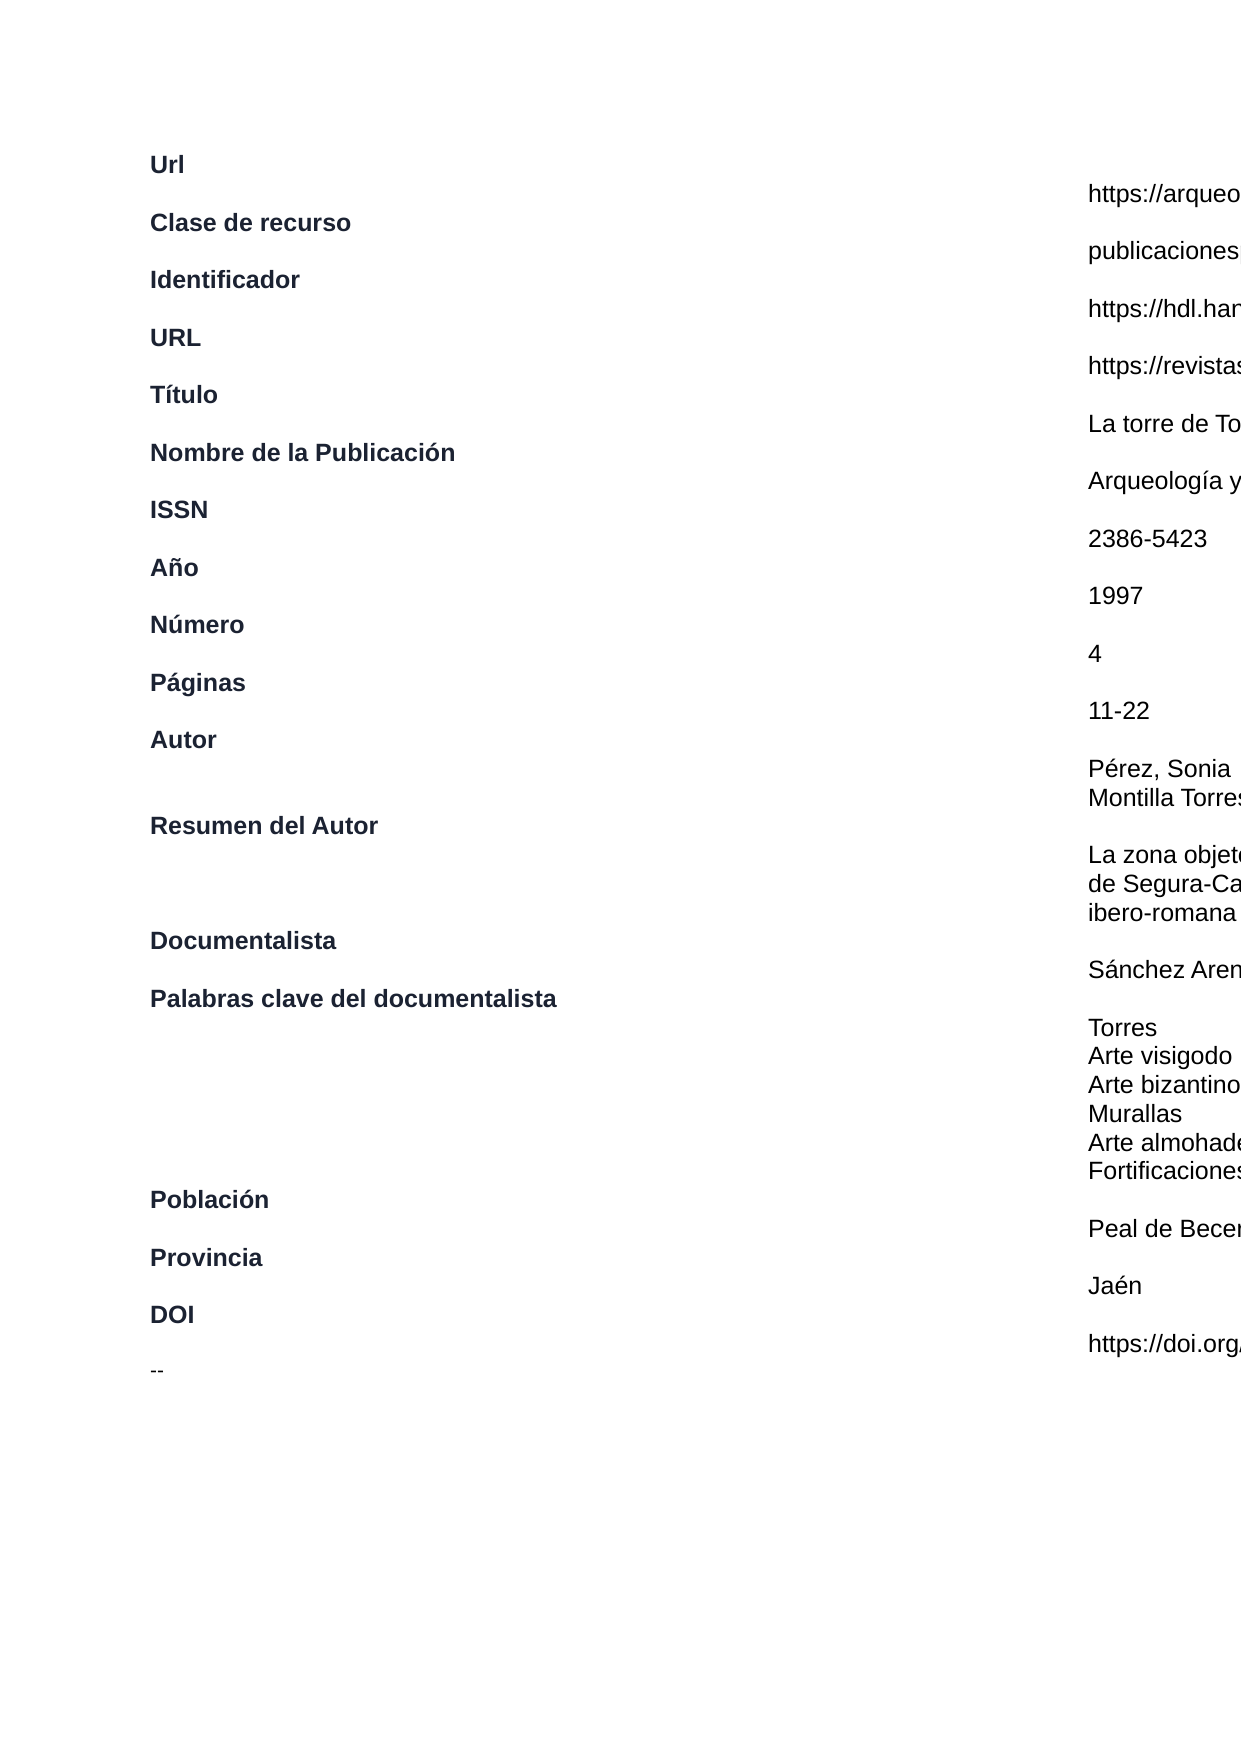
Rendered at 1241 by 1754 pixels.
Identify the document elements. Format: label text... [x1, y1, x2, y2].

text https://doi.org/10.17561/aytm.v4i0.1638 [1088, 1329, 1240, 1357]
text Autor [150, 725, 1090, 754]
text Población [150, 1185, 1090, 1214]
text Peal de Becerro [1088, 1214, 1240, 1242]
text Jaén [1088, 1271, 1240, 1300]
text Arqueología y Territorio Medieval [1088, 466, 1240, 495]
text Arte almohade [1088, 1127, 1240, 1156]
text Clase de recurso [150, 207, 1090, 236]
text -- [150, 1357, 1090, 1381]
text Pérez, Sonia [1088, 754, 1240, 782]
text Resumen del Autor [150, 811, 1090, 840]
text Documentalista [150, 926, 1090, 955]
text Arte bizantino [1088, 1070, 1240, 1099]
text Murallas [1088, 1099, 1240, 1127]
text URL [150, 322, 1090, 351]
text Fortificaciones [1088, 1156, 1240, 1185]
text publicacionesperiodicas:PublicacionesPeriodicas [1088, 236, 1240, 265]
text https://revistaselectronicas.ujaen.es/index.php/ATM/article/view/1638 [1088, 351, 1240, 380]
text https://arqueologiaislamicadejaen.com/s/public/item/19 [1088, 179, 1240, 207]
text Montilla Torres, Irene [1088, 782, 1240, 811]
text Arte visigodo [1088, 1041, 1240, 1070]
text DOI [150, 1300, 1090, 1329]
text Identificador [150, 265, 1090, 294]
text La torre de Toya : consideraciones acerca de su cronología [1088, 409, 1240, 437]
text Número [150, 610, 1090, 639]
text Año [150, 552, 1090, 581]
text ISSN [150, 495, 1090, 524]
text 2386-5423 [1088, 524, 1240, 552]
text Palabras clave del documentalista [150, 984, 1090, 1012]
text Título [150, 380, 1090, 409]
text Url [150, 150, 1090, 179]
text Nombre de la Publicación [150, 437, 1090, 466]
text Sánchez Arenas, Encarnación [1088, 955, 1240, 984]
text Páginas [150, 667, 1090, 696]
text Torres [1088, 1012, 1240, 1041]
text 4 [1088, 639, 1240, 667]
text 11-22 [1088, 696, 1240, 725]
text 1997 [1088, 581, 1240, 610]
text https://hdl.handle.net/11532/339219 [1088, 294, 1240, 322]
text Provincia [150, 1242, 1090, 1271]
